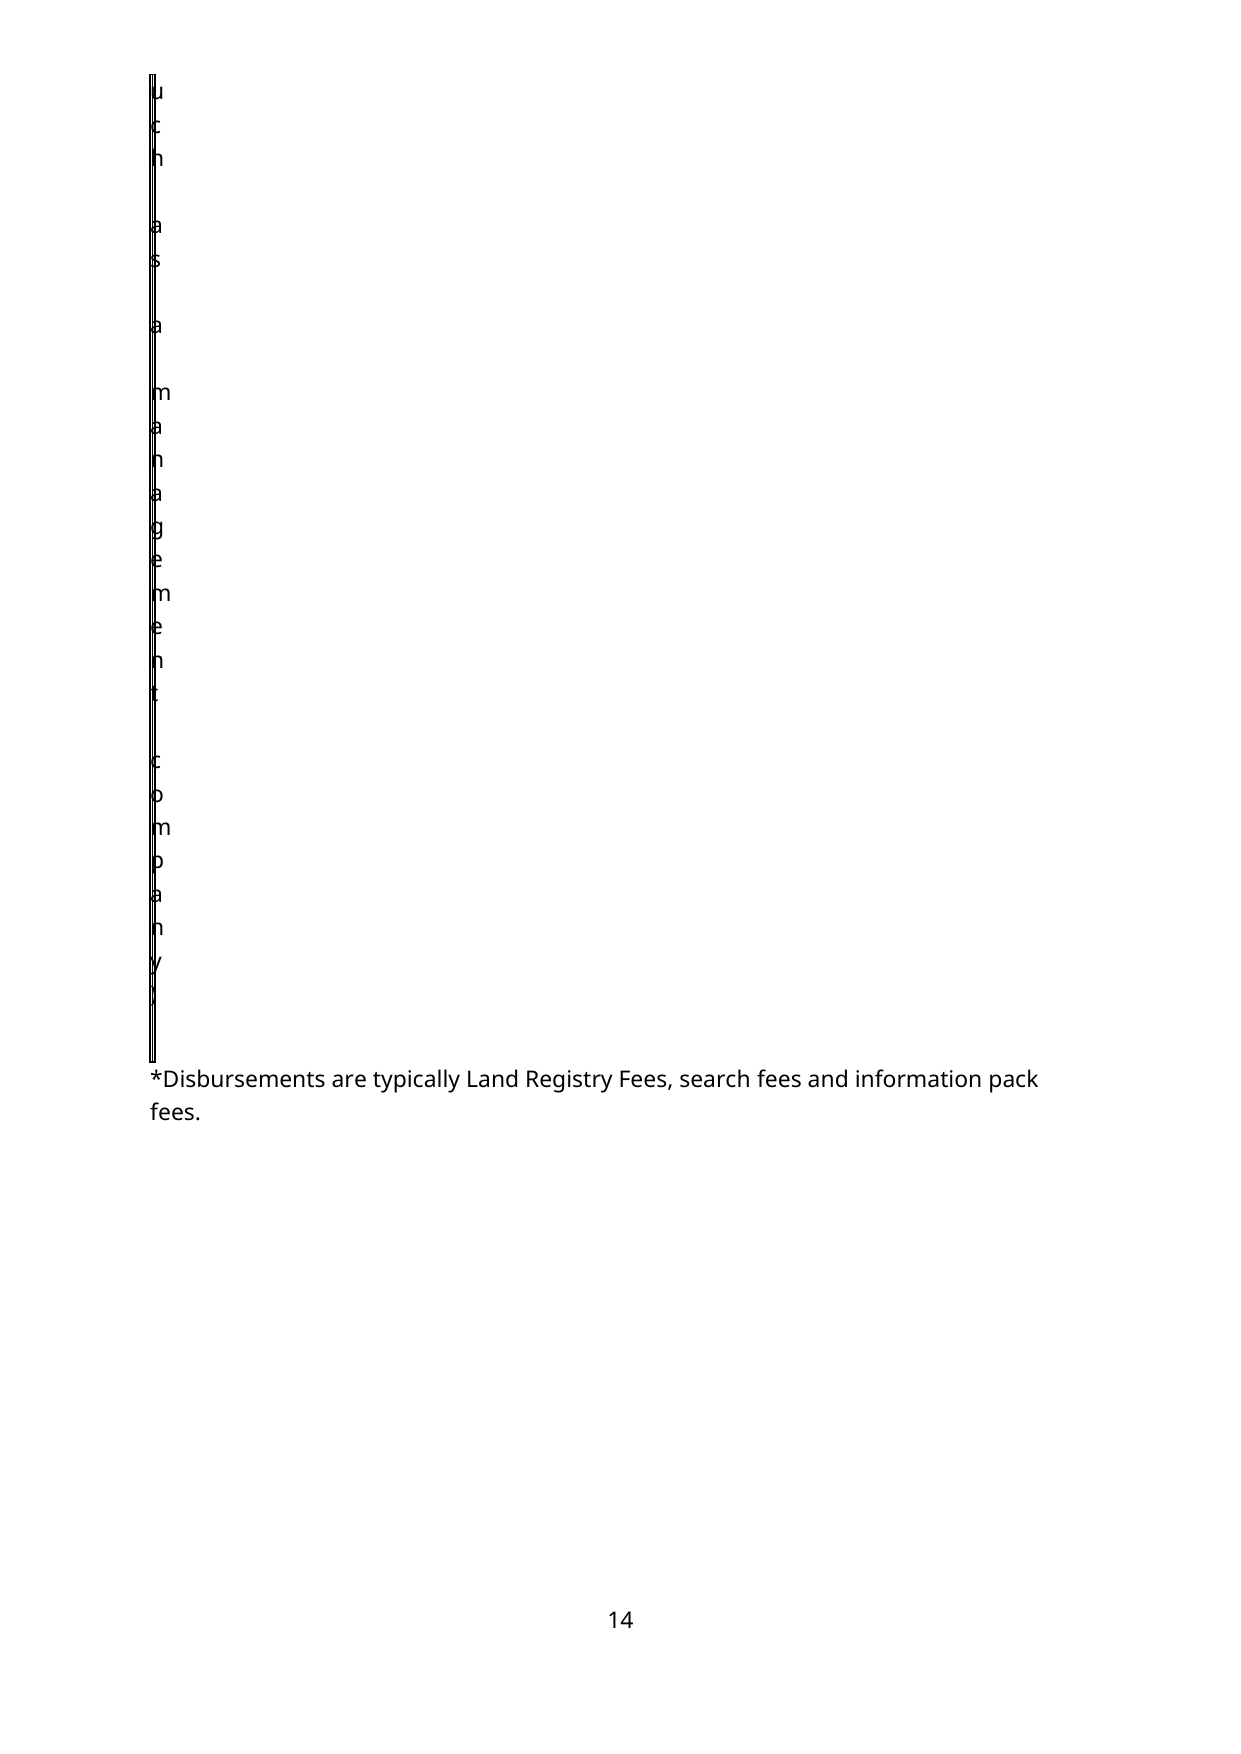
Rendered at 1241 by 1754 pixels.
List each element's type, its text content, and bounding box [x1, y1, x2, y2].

text *Disbursements are typically Land Registry Fees, search fees and information pack fees. [150, 1063, 1090, 1127]
